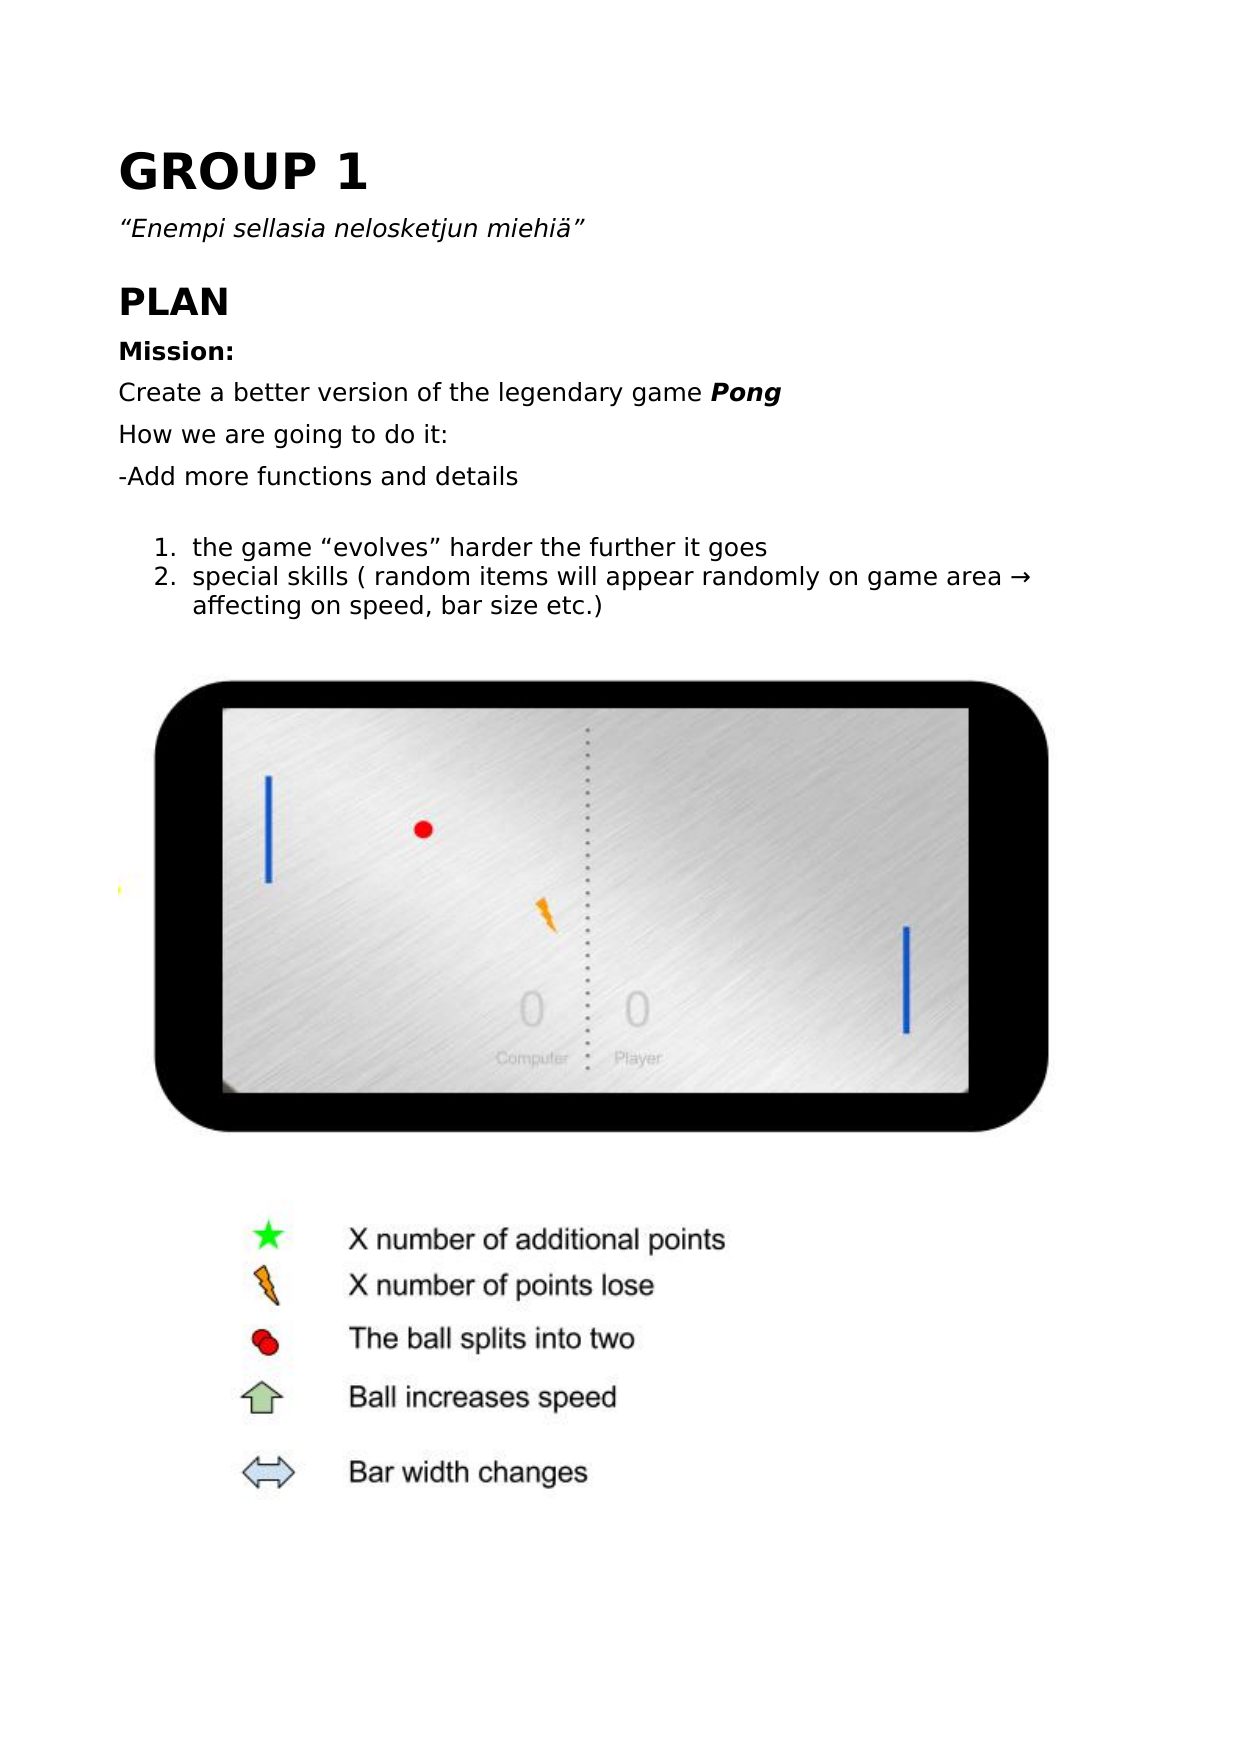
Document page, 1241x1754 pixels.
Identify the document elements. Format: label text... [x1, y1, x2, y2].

text Mission: [118, 337, 1122, 366]
subtitle PLAN [118, 281, 1122, 324]
picture [118, 649, 1079, 1514]
text Create a better version of the legendary game Pong [118, 378, 1122, 407]
list the game “evolves” harder the further it goes [177, 533, 1122, 562]
text -Add more functions and details [118, 462, 1122, 491]
subtitle GROUP 1 [118, 143, 1122, 201]
list special skills ( random items will appear randomly on game area → affecting on speed, bar size etc.) [177, 562, 1122, 620]
text How we are going to do it: [118, 420, 1122, 449]
text “Enempi sellasia nelosketjun miehiä” [118, 214, 1122, 243]
